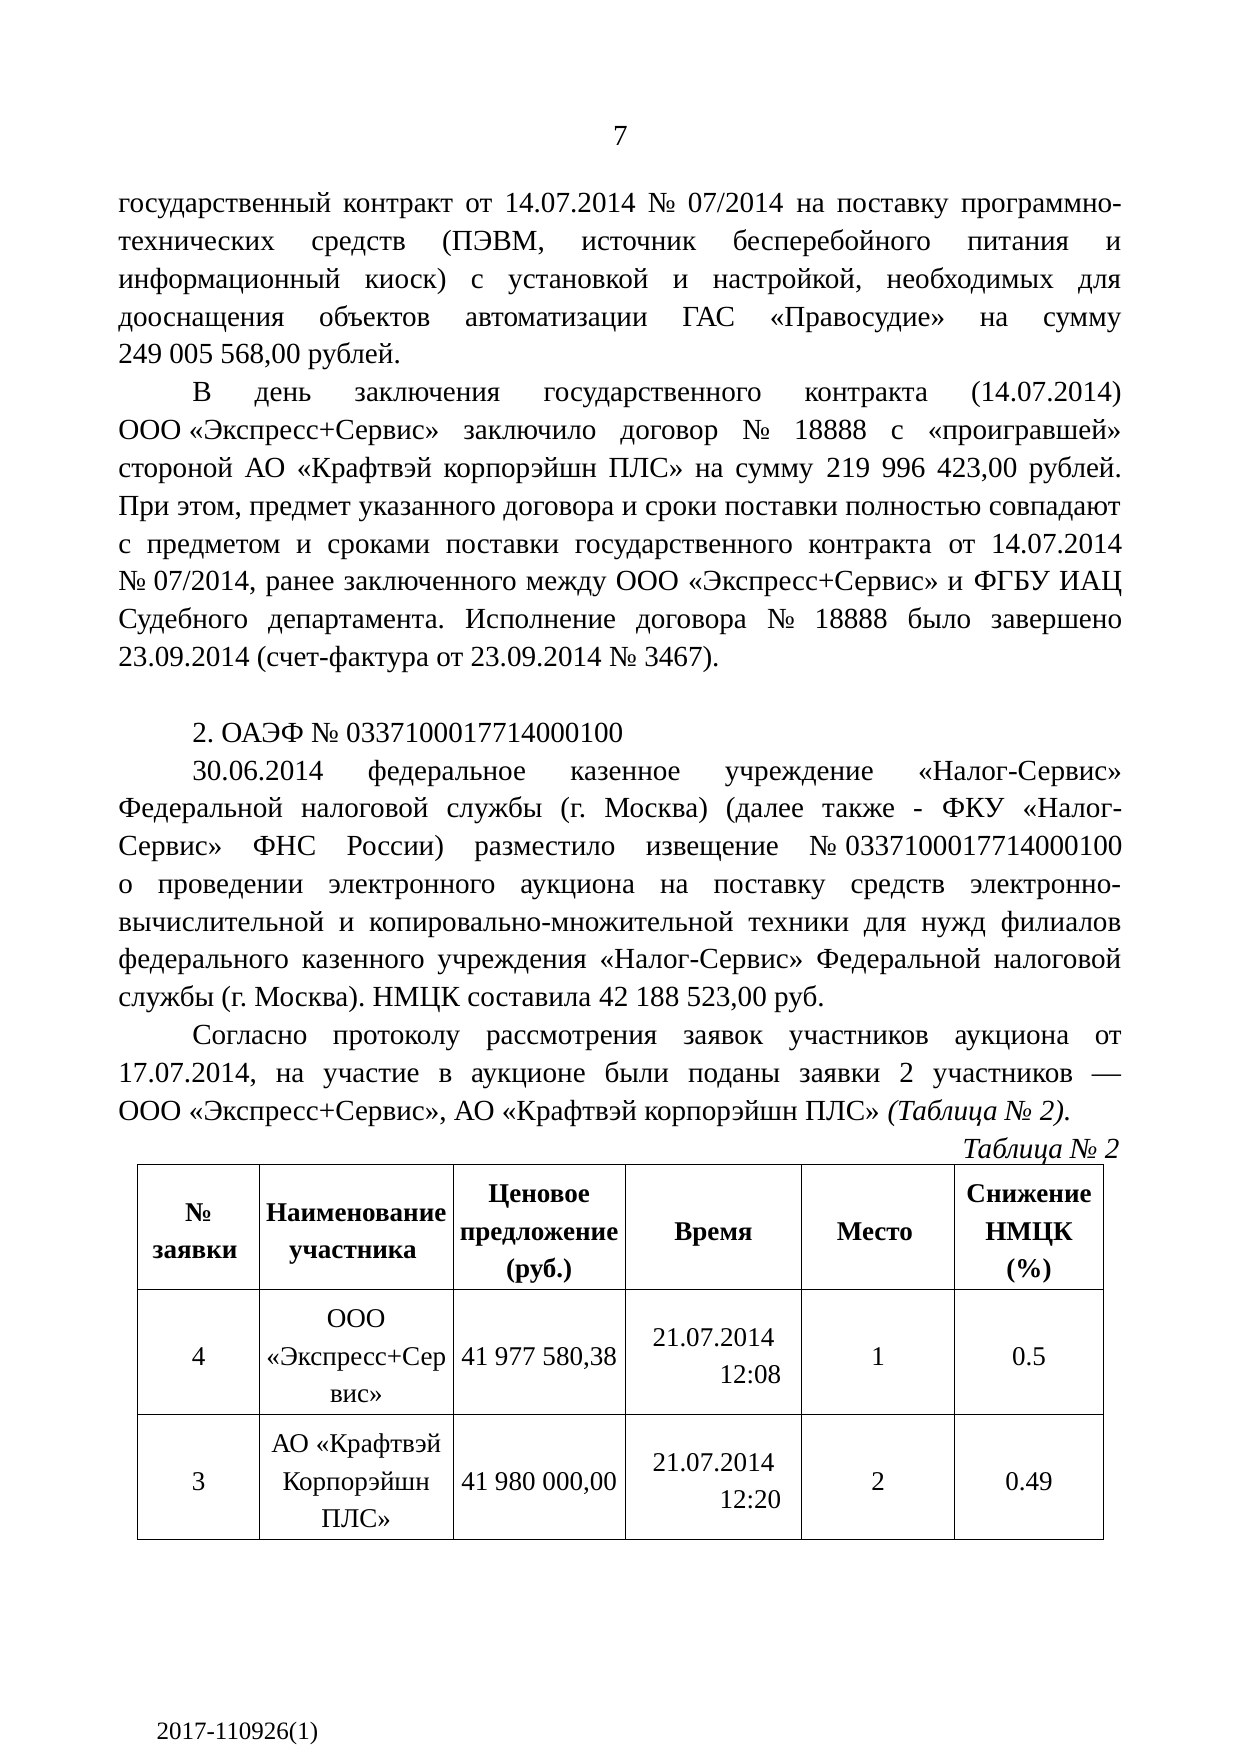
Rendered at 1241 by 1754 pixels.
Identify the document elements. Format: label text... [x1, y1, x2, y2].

table_header Время [626, 1165, 801, 1289]
table_cell АО «Крафтвэй Корпорэйшн ПЛС» [260, 1415, 453, 1539]
text Согласно протоколу рассмотрения заявок участников аукциона от 17.07.2014, на участие в аукционе были поданы заявки 2 участников — ООО «Экспресс+Сервис», АО «Крафтвэй корпорэйшн ПЛС» (Таблица № 2). [118, 1013, 1122, 1126]
text 2. ОАЭФ № 0337100017714000100 [118, 711, 1122, 748]
text В день заключения государственного контракта (14.07.2014) ООО «Экспресс+Сервис» заключило договор № 18888 с «проигравшей» стороной АО «Крафтвэй корпорэйшн ПЛС» на сумму 219 996 423,00 рублей. При этом, предмет указанного договора и сроки поставки полностью совпадают с предметом и сроками поставки государственного контракта от 14.07.2014 № 07/2014, ранее заключенного между ООО «Экспресс+Сервис» и ФГБУ ИАЦ Судебного департамента. Исполнение договора № 18888 было завершено 23.09.2014 (счет-фактура от 23.09.2014 № 3467). [118, 370, 1122, 673]
table_cell 4 [138, 1290, 259, 1414]
table_header Ценовое предложение (руб.) [454, 1165, 625, 1289]
table_header Снижение НМЦК (%) [955, 1165, 1103, 1289]
text Таблица № 2 [118, 1126, 1122, 1164]
table_cell 2 [802, 1415, 954, 1539]
table_cell 0,5 [955, 1290, 1103, 1414]
table_header № заявки [138, 1165, 259, 1289]
table_header Наименование участника [260, 1165, 453, 1289]
table_cell 41 977 580,38 [454, 1290, 625, 1414]
table_cell 21.07.2014 12:20 [626, 1415, 801, 1539]
table_cell 1 [802, 1290, 954, 1414]
text государственный контракт от 14.07.2014 № 07/2014 на поставку программно-технических средств (ПЭВМ, источник бесперебойного питания и информационный киоск) с установкой и настройкой, необходимых для дооснащения объектов автоматизации ГАС «Правосудие» на сумму 249 005 568,00 рублей. [118, 181, 1122, 370]
table_cell 0,49 [955, 1415, 1103, 1539]
text 30.06.2014 федеральное казенное учреждение «Налог-Сервис» Федеральной налоговой службы (г. Москва) (далее также - ФКУ «Налог-Сервис» ФНС России) разместило извещение № 0337100017714000100 о проведении электронного аукциона на поставку средств электронно-вычислительной и копировально-множительной техники для нужд филиалов федерального казенного учреждения «Налог-Сервис» Федеральной налоговой службы (г. Москва). НМЦК составила 42 188 523,00 руб. [118, 748, 1122, 1013]
table_cell 3 [138, 1415, 259, 1539]
table_cell 41 980 000,00 [454, 1415, 625, 1539]
table_header Место [802, 1165, 954, 1289]
table_cell 21.07.2014 12:08 [626, 1290, 801, 1414]
table_cell ООО «Экспресс+Сервис» [260, 1290, 453, 1414]
